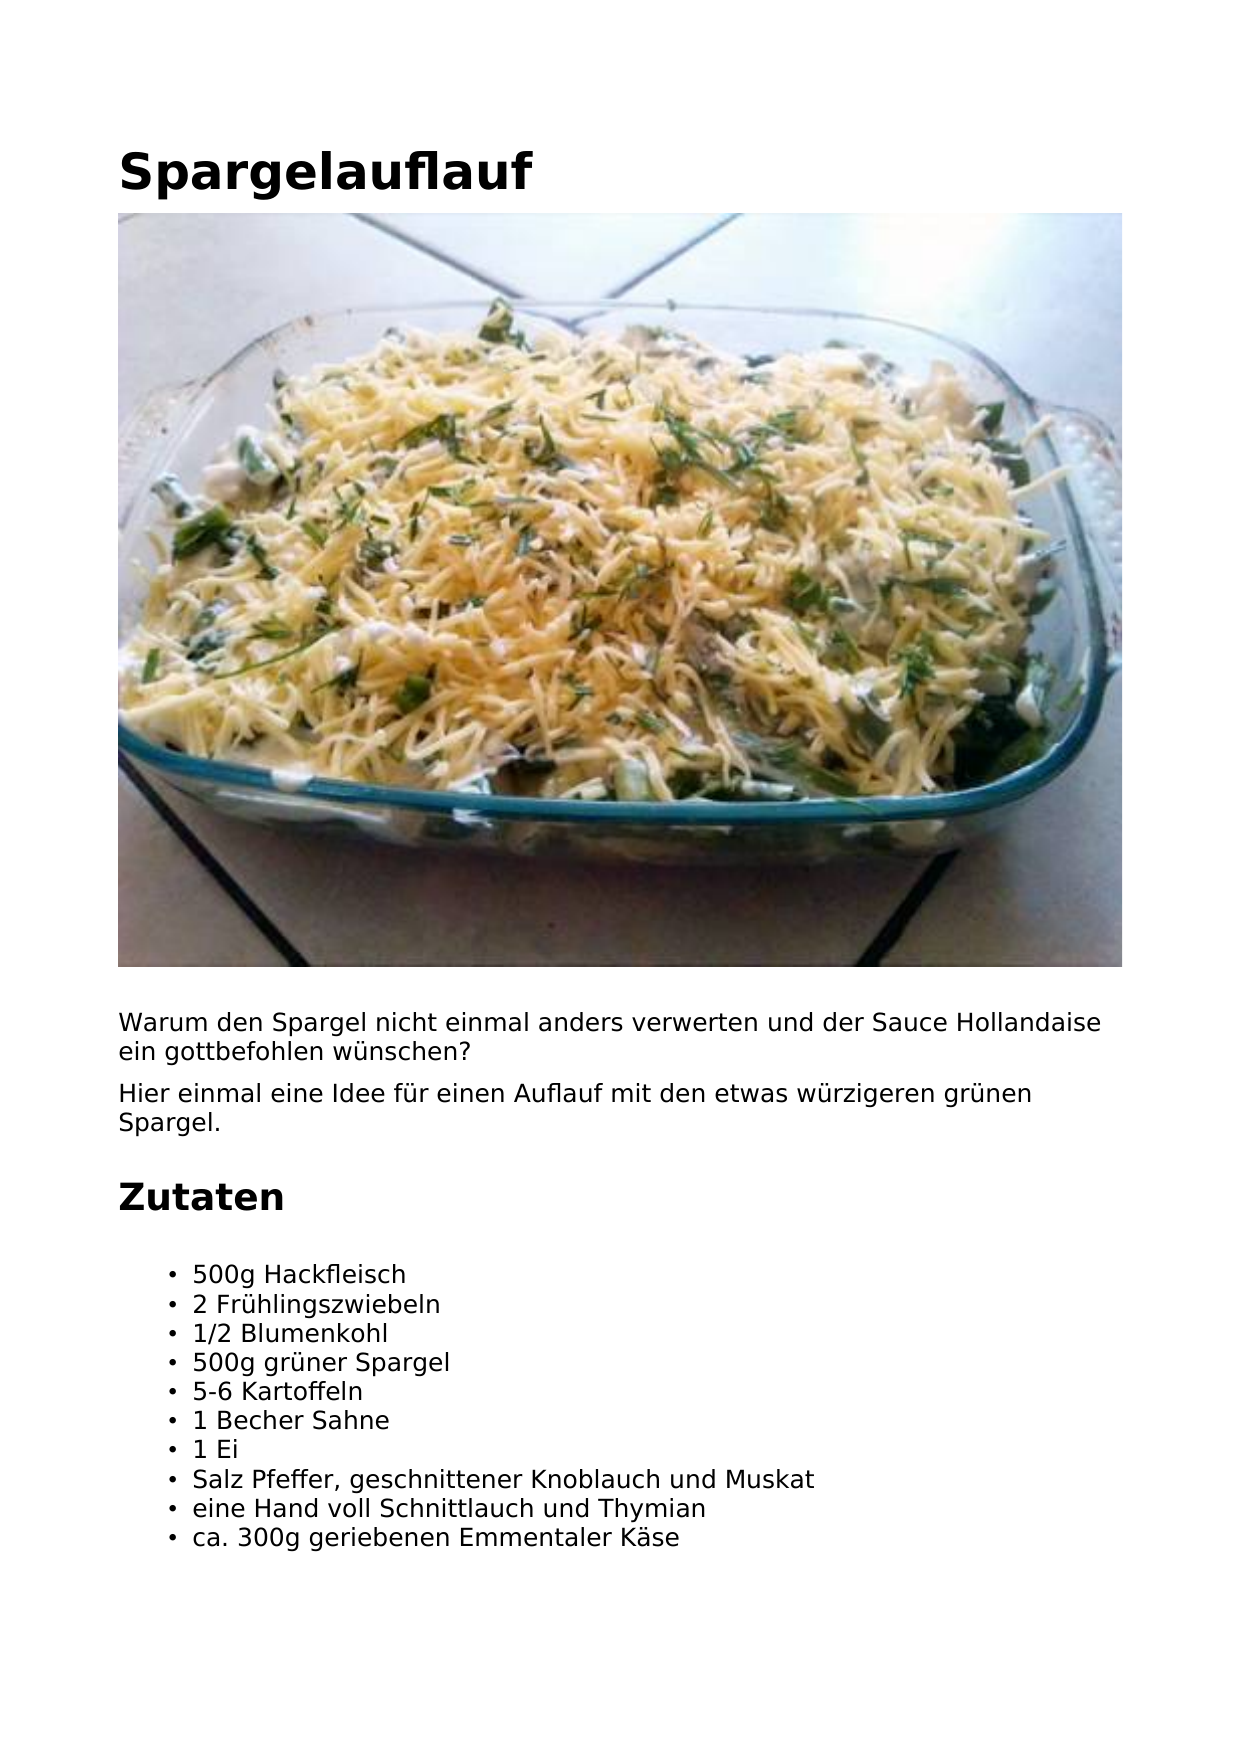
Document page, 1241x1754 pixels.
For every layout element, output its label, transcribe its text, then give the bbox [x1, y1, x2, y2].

subtitle Zutaten [118, 1175, 1122, 1219]
text Hier einmal eine Idee für einen Auflauf mit den etwas würzigeren grünen Spargel. [118, 1079, 1122, 1138]
picture [118, 213, 1123, 967]
list 500g grüner Spargel [177, 1348, 1122, 1377]
list ca. 300g geriebenen Emmentaler Käse [177, 1523, 1122, 1552]
text Warum den Spargel nicht einmal anders verwerten und der Sauce Hollandaise ein gottbefohlen wünschen? [118, 1008, 1122, 1067]
subtitle Spargelauflauf [118, 143, 1122, 201]
list 5-6 Kartoffeln [177, 1377, 1122, 1407]
list 1 Ei [177, 1436, 1122, 1465]
list 1 Becher Sahne [177, 1407, 1122, 1436]
list Salz Pfeffer, geschnittener Knoblauch und Muskat [177, 1465, 1122, 1494]
list 500g Hackfleisch [177, 1261, 1122, 1290]
list 2 Frühlingszwiebeln [177, 1290, 1122, 1319]
list 1/2 Blumenkohl [177, 1319, 1122, 1348]
list eine Hand voll Schnittlauch und Thymian [177, 1494, 1122, 1523]
